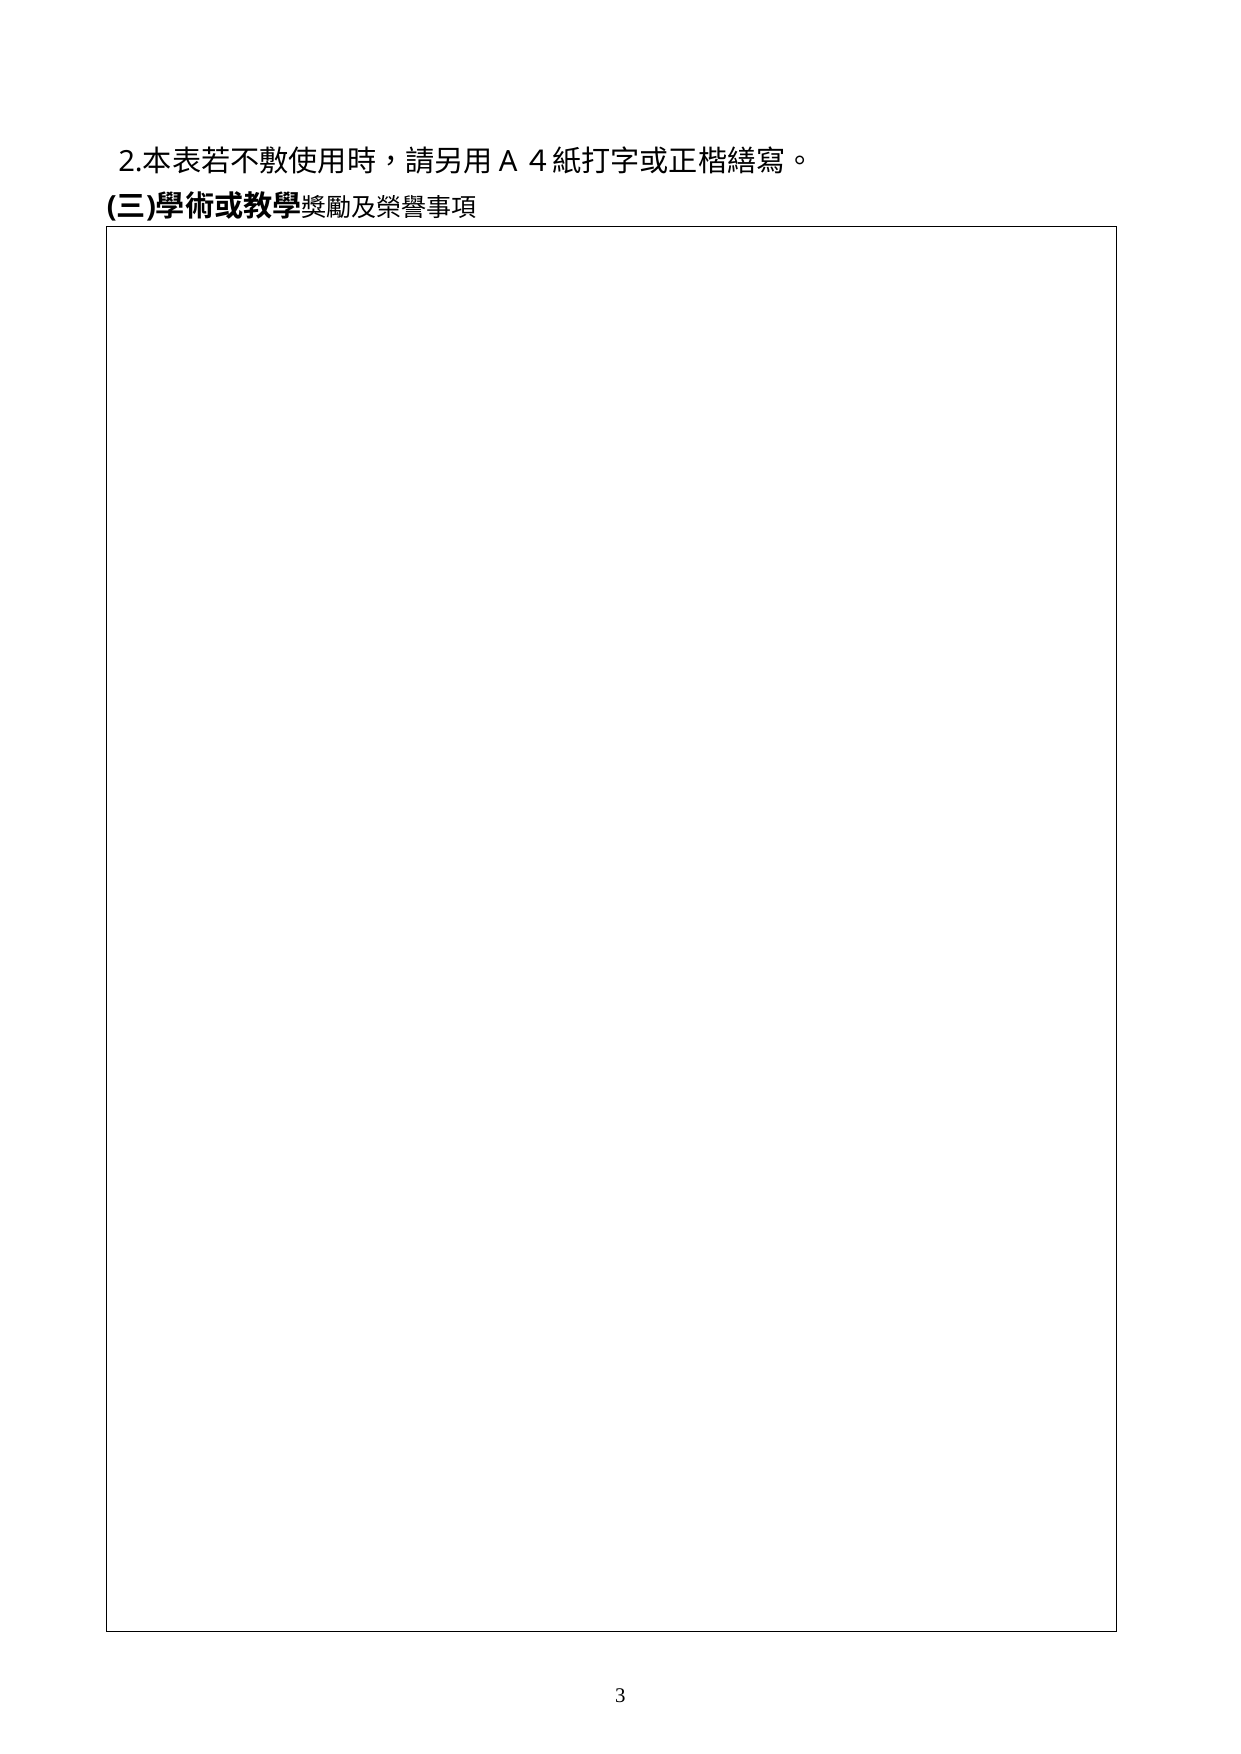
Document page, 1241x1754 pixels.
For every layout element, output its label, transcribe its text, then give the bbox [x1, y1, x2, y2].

text (三)學術或教學獎勵及榮譽事項 [107, 180, 1122, 226]
text 2.本表若不敷使用時，請另用A４紙打字或正楷繕寫。 [118, 134, 1122, 180]
table_header [107, 227, 1116, 1631]
